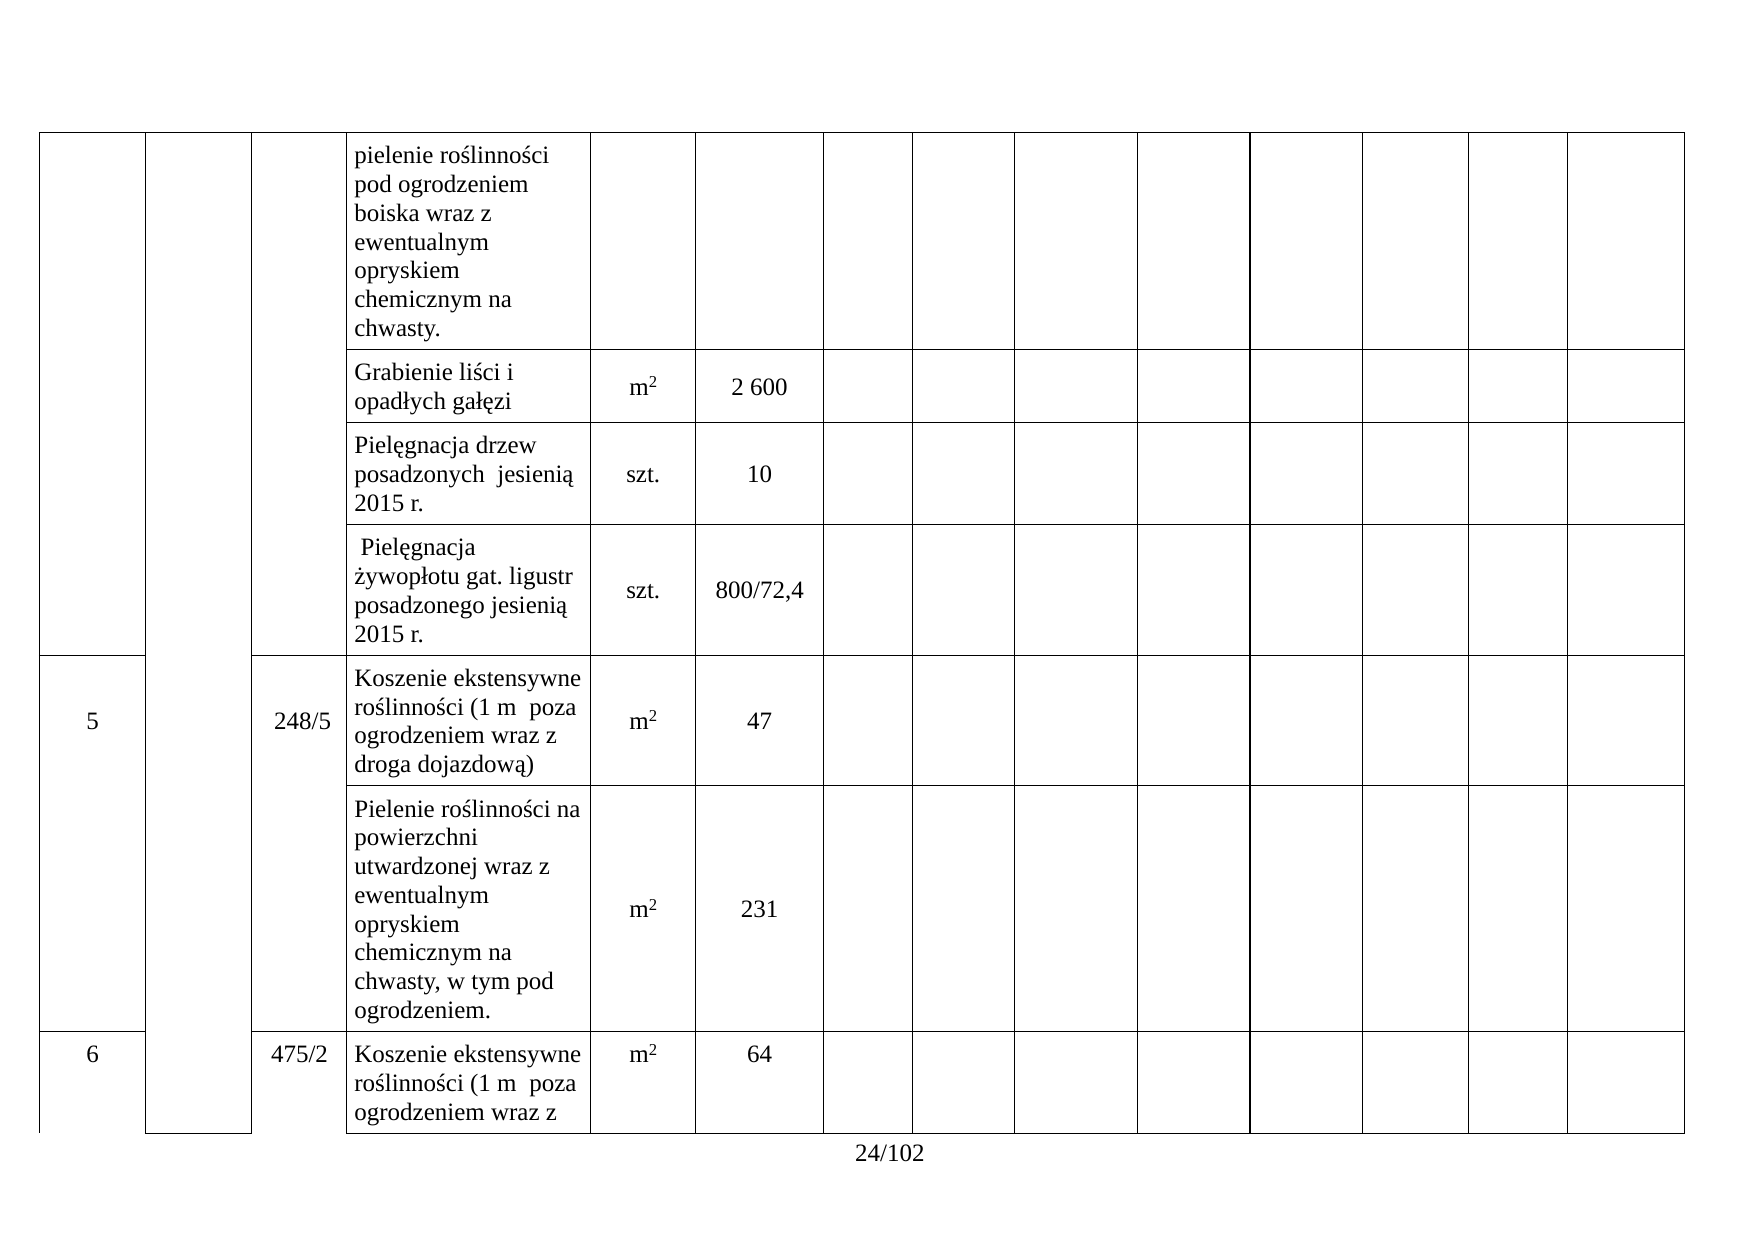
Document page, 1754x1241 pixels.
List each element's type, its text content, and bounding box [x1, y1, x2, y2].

table_cell [1015, 656, 1137, 785]
table_cell [1363, 786, 1468, 1031]
table_cell 2 600 [696, 350, 823, 422]
table_cell [1251, 423, 1362, 524]
table_cell 231 [696, 786, 823, 1031]
table_cell [913, 1032, 1014, 1133]
table_cell [1363, 1032, 1468, 1133]
table_cell [1015, 786, 1137, 1031]
table_cell [913, 423, 1014, 524]
table_cell [1251, 656, 1362, 785]
table_cell [913, 525, 1014, 655]
table_cell [1363, 423, 1468, 524]
table_cell [913, 656, 1014, 785]
table_cell Grabienie liści i opadłych gałęzi [347, 350, 590, 422]
table_cell [1469, 1032, 1567, 1133]
table_cell [1363, 133, 1468, 349]
table_cell [1138, 423, 1249, 524]
table_cell 5 [40, 656, 145, 785]
table_cell [1138, 786, 1249, 1031]
table_cell [913, 786, 1014, 1031]
table_cell [913, 350, 1014, 422]
table_cell Pielenie roślinności na powierzchni utwardzonej wraz z ewentualnym opryskiem chemicznym na chwasty, w tym pod ogrodzeniem. [347, 786, 590, 1031]
table_cell Koszenie ekstensywne roślinności (1 m poza ogrodzeniem wraz z droga dojazdową) [347, 656, 590, 785]
table_cell m2 [591, 350, 695, 422]
table_cell [40, 422, 145, 524]
table_cell [824, 786, 912, 1031]
table_cell [1138, 350, 1249, 422]
table_cell [824, 525, 912, 655]
table_cell m2 [591, 656, 695, 785]
table_cell [824, 350, 912, 422]
table_cell [252, 524, 346, 655]
table_cell [1251, 133, 1362, 349]
table_cell 6 [40, 1032, 145, 1133]
table_cell [1568, 525, 1684, 655]
table_cell [1469, 656, 1567, 785]
table_cell szt. [591, 423, 695, 524]
table_cell [1363, 656, 1468, 785]
table_cell [1568, 133, 1684, 349]
table_cell [1015, 525, 1137, 655]
table_cell [591, 133, 695, 349]
table_cell [1469, 350, 1567, 422]
table_cell [1568, 423, 1684, 524]
table_cell [1568, 656, 1684, 785]
table_cell Koszenie ekstensywne roślinności (1 m poza ogrodzeniem wraz z [347, 1032, 590, 1133]
table_cell [824, 133, 912, 349]
table_cell [40, 785, 145, 1031]
table_cell [252, 422, 346, 524]
table_cell 64 [696, 1032, 823, 1133]
table_cell [1138, 133, 1249, 349]
table_cell [1568, 350, 1684, 422]
table_cell [1568, 786, 1684, 1031]
table_cell [1251, 525, 1362, 655]
table_cell m2 [591, 786, 695, 1031]
table_cell 475/2 [252, 1032, 346, 1133]
table_cell [1015, 350, 1137, 422]
table_cell [1138, 1032, 1249, 1133]
table_cell Pielęgnacja żywopłotu gat. ligustr posadzonego jesienią 2015 r. [347, 525, 590, 655]
table_cell [1138, 525, 1249, 655]
table_cell [913, 133, 1014, 349]
table_cell [252, 785, 346, 1031]
table_cell [1251, 350, 1362, 422]
table_cell Pielęgnacja drzew posadzonych jesienią 2015 r. [347, 423, 590, 524]
table_cell [146, 133, 251, 1133]
table_cell [40, 133, 145, 349]
table_cell [824, 423, 912, 524]
table_cell 800/72,4 [696, 525, 823, 655]
table_cell [40, 349, 145, 422]
table_cell [1469, 133, 1567, 349]
table_cell m2 [591, 1032, 695, 1133]
table_cell 248/5 [252, 656, 346, 785]
table_cell szt. [591, 525, 695, 655]
table_cell [1251, 1032, 1362, 1133]
table_cell [1015, 133, 1137, 349]
table_cell 10 [696, 423, 823, 524]
table_cell [1138, 656, 1249, 785]
table_cell [1568, 1032, 1684, 1133]
table_cell [824, 1032, 912, 1133]
table_cell [40, 524, 145, 655]
table_cell 47 [696, 656, 823, 785]
table_cell [696, 133, 823, 349]
table_cell [252, 133, 346, 349]
table_cell [1469, 525, 1567, 655]
table_cell [1015, 1032, 1137, 1133]
table_cell [252, 349, 346, 422]
table_cell pielenie roślinności pod ogrodzeniem boiska wraz z ewentualnym opryskiem chemicznym na chwasty. [347, 133, 590, 349]
table_cell [1363, 350, 1468, 422]
table_cell [1469, 786, 1567, 1031]
table_cell [824, 656, 912, 785]
table_cell [1251, 786, 1362, 1031]
table_cell [1015, 423, 1137, 524]
table_cell [1363, 525, 1468, 655]
table_cell [1469, 423, 1567, 524]
